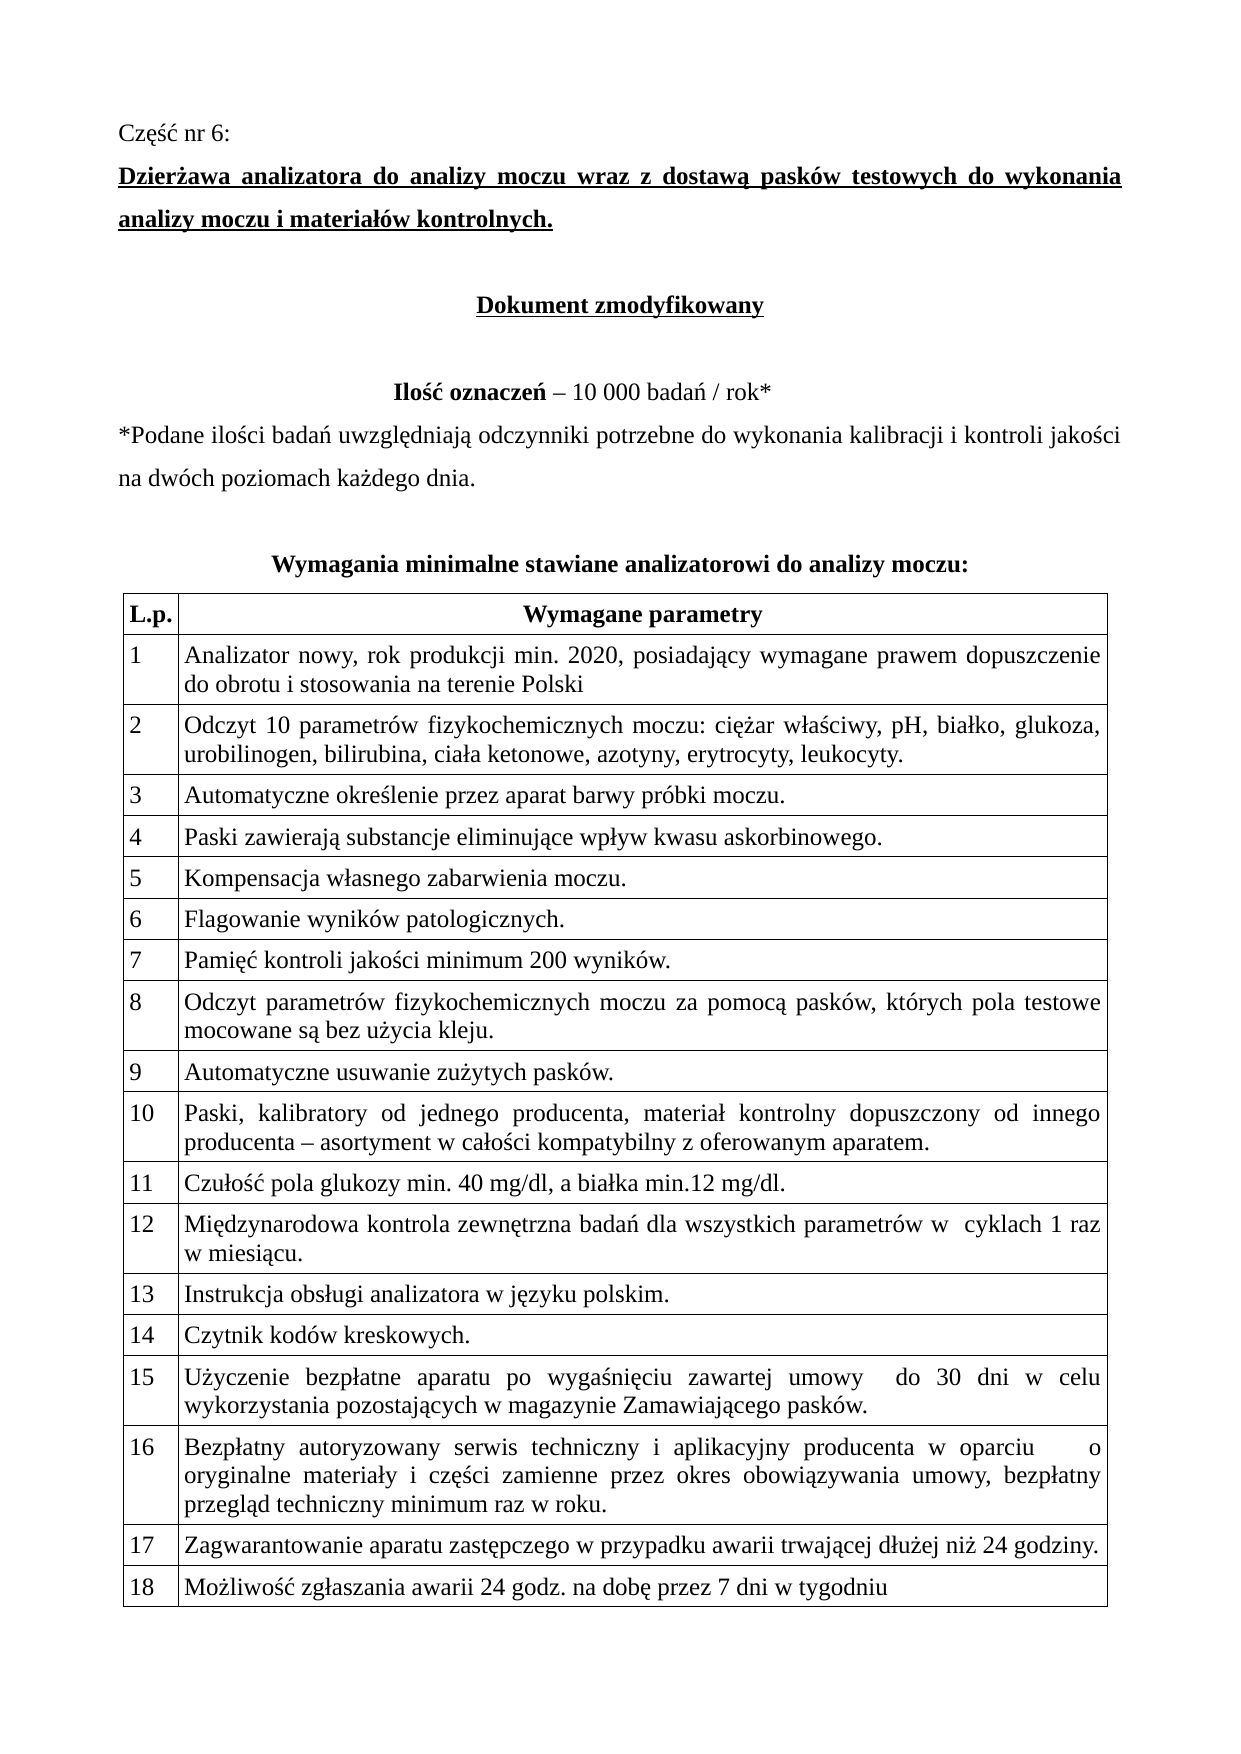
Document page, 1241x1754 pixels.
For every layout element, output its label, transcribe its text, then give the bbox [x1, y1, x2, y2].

text Część nr 6: [118, 118, 1122, 147]
text Dokument zmodyfikowany [118, 291, 1122, 319]
text *Podane ilości badań uwzględniają odczynniki potrzebne do wykonania kalibracji i kontroli jakości na dwóch poziomach każdego dnia. [118, 420, 1122, 492]
table_cell Paski zawierają substancje eliminujące wpływ kwasu askorbinowego. [179, 816, 1107, 856]
table_cell 16 [124, 1426, 178, 1524]
table_cell 13 [124, 1274, 178, 1314]
table_cell Pamięć kontroli jakości minimum 200 wyników. [179, 940, 1107, 980]
table_header L.p. [124, 594, 178, 634]
table_cell 12 [124, 1204, 178, 1272]
table_cell Czytnik kodów kreskowych. [179, 1315, 1107, 1355]
table_cell 4 [124, 816, 178, 856]
table_cell Flagowanie wyników patologicznych. [179, 899, 1107, 939]
table_cell 14 [124, 1315, 178, 1355]
table_cell 9 [124, 1051, 178, 1091]
table_cell 17 [124, 1525, 178, 1565]
table_cell Automatyczne określenie przez aparat barwy próbki moczu. [179, 775, 1107, 815]
table_cell 8 [124, 981, 178, 1050]
table_cell 7 [124, 940, 178, 980]
table_cell Bezpłatny autoryzowany serwis techniczny i aplikacyjny producenta w oparciu o oryginalne materiały i części zamienne przez okres obowiązywania umowy, bezpłatny przegląd techniczny minimum raz w roku. [179, 1426, 1107, 1524]
table_cell 18 [124, 1566, 178, 1606]
table_cell Kompensacja własnego zabarwienia moczu. [179, 857, 1107, 897]
table_cell Odczyt 10 parametrów fizykochemicznych moczu: ciężar właściwy, pH, białko, glukoza, urobilinogen, bilirubina, ciała ketonowe, azotyny, erytrocyty, leukocyty. [179, 705, 1107, 774]
table_cell Automatyczne usuwanie zużytych pasków. [179, 1051, 1107, 1091]
table_cell Odczyt parametrów fizykochemicznych moczu za pomocą pasków, których pola testowe mocowane są bez użycia kleju. [179, 981, 1107, 1050]
table_header Wymagane parametry [179, 594, 1107, 634]
table_cell Czułość pola glukozy min. 40 mg/dl, a białka min.12 mg/dl. [179, 1162, 1107, 1202]
table_cell 2 [124, 705, 178, 774]
table_cell Możliwość zgłaszania awarii 24 godz. na dobę przez 7 dni w tygodniu [179, 1566, 1107, 1606]
table_cell 5 [124, 857, 178, 897]
table_cell 15 [124, 1356, 178, 1425]
table_cell Paski, kalibratory od jednego producenta, materiał kontrolny dopuszczony od innego producenta – asortyment w całości kompatybilny z oferowanym aparatem. [179, 1092, 1107, 1161]
table_cell 10 [124, 1092, 178, 1161]
table_cell Instrukcja obsługi analizatora w języku polskim. [179, 1274, 1107, 1314]
table_cell Zagwarantowanie aparatu zastępczego w przypadku awarii trwającej dłużej niż 24 godziny. [179, 1525, 1107, 1565]
table_cell 3 [124, 775, 178, 815]
text Dzierżawa analizatora do analizy moczu wraz z dostawą pasków testowych do wykonania [118, 161, 1122, 186]
table_cell Międzynarodowa kontrola zewnętrzna badań dla wszystkich parametrów w cyklach 1 raz w miesiącu. [179, 1204, 1107, 1272]
text Wymagania minimalne stawiane analizatorowi do analizy moczu: [118, 549, 1122, 578]
table_cell 6 [124, 899, 178, 939]
table_cell Analizator nowy, rok produkcji min. 2020, posiadający wymagane prawem dopuszczenie do obrotu i stosowania na terenie Polski [179, 635, 1107, 704]
text Ilość oznaczeń – 10 000 badań / rok* [118, 377, 1122, 406]
table_cell 11 [124, 1162, 178, 1202]
text analizy moczu i materiałów kontrolnych. [118, 188, 1122, 233]
table_cell Użyczenie bezpłatne aparatu po wygaśnięciu zawartej umowy do 30 dni w celu wykorzystania pozostających w magazynie Zamawiającego pasków. [179, 1356, 1107, 1425]
table_cell 1 [124, 635, 178, 704]
